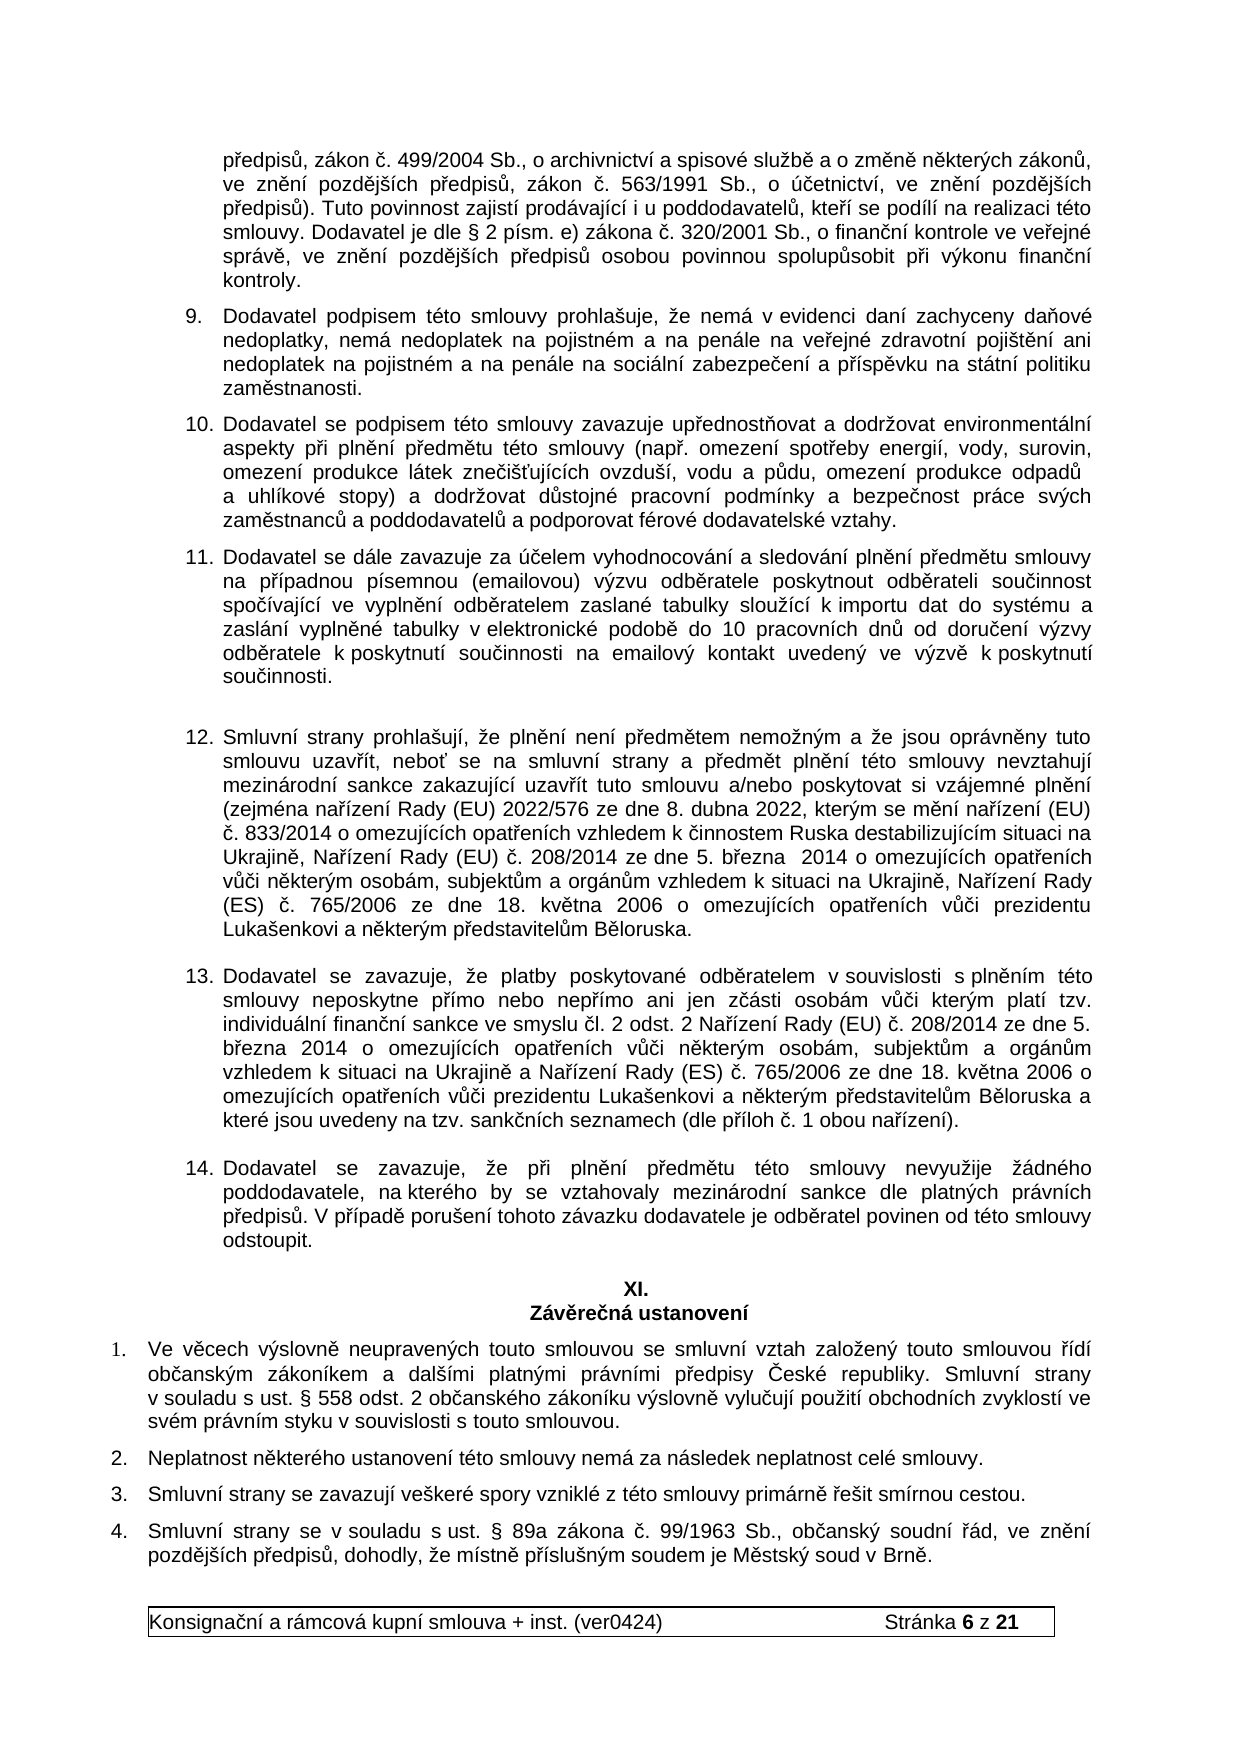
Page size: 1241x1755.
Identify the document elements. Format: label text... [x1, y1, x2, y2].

list předpisů, zákon č. 499/2004 Sb., o archivnictví a spisové službě a o změně některých zákonů, ve znění pozdějších předpisů, zákon č. 563/1991 Sb., o účetnictví, ve znění pozdějších předpisů). Tuto povinnost zajistí prodávající i u poddodavatelů, kteří se podílí na realizaci této smlouvy. Dodavatel je dle § 2 písm. e) zákona č. 320/2001 Sb., o finanční kontrole ve veřejné správě, ve znění pozdějších předpisů osobou povinnou spolupůsobit při výkonu finanční kontroly. [185, 148, 1093, 291]
list Dodavatel se dále zavazuje za účelem vyhodnocování a sledování plnění předmětu smlouvy na případnou písemnou (emailovou) výzvu odběratele poskytnout odběrateli součinnost spočívající ve vyplnění odběratelem zaslané tabulky sloužící k importu dat do systému a zaslání vyplněné tabulky v elektronické podobě do 10 pracovních dnů od doručení výzvy odběratele k poskytnutí součinnosti na emailový kontakt uvedený ve výzvě k poskytnutí součinnosti. [185, 544, 1093, 688]
text Závěrečná ustanovení [185, 1301, 1093, 1325]
list Ve věcech výslovně neupravených touto smlouvou se smluvní vztah založený touto smlouvou řídí občanským zákoníkem a dalšími platnými právními předpisy České republiky. Smluvní strany v souladu s ust. § 558 odst. 2 občanského zákoníku výslovně vylučují použití obchodních zvyklostí ve svém právním styku v souvislosti s touto smlouvou. [111, 1337, 1093, 1433]
list Dodavatel se zavazuje, že při plnění předmětu této smlouvy nevyužije žádného poddodavatele, na kterého by se vztahovaly mezinárodní sankce dle platných právních předpisů. V případě porušení tohoto závazku dodavatele je odběratel povinen od této smlouvy odstoupit. [185, 1156, 1093, 1252]
list Dodavatel se zavazuje, že platby poskytované odběratelem v souvislosti s plněním této smlouvy neposkytne přímo nebo nepřímo ani jen zčásti osobám vůči kterým platí tzv. individuální finanční sankce ve smyslu čl. 2 odst. 2 Nařízení Rady (EU) č. 208/2014 ze dne 5. března 2014 o omezujících opatřeních vůči některým osobám, subjektům a orgánům vzhledem k situaci na Ukrajině a Nařízení Rady (ES) č. 765/2006 ze dne 18. května 2006 o omezujících opatřeních vůči prezidentu Lukašenkovi a některým představitelům Běloruska a které jsou uvedeny na tzv. sankčních seznamech (dle příloh č. 1 obou nařízení). [185, 964, 1093, 1132]
list Smluvní strany se zavazují veškeré spory vzniklé z této smlouvy primárně řešit smírnou cestou. [111, 1482, 1093, 1506]
list Dodavatel se podpisem této smlouvy zavazuje upřednostňovat a dodržovat environmentální aspekty při plnění předmětu této smlouvy (např. omezení spotřeby energií, vody, surovin, omezení produkce látek znečišťujících ovzduší, vodu a půdu, omezení produkce odpadů a uhlíkové stopy) a dodržovat důstojné pracovní podmínky a bezpečnost práce svých zaměstnanců a poddodavatelů a podporovat férové dodavatelské vztahy. [185, 412, 1093, 532]
list Neplatnost některého ustanovení této smlouvy nemá za následek neplatnost celé smlouvy. [111, 1446, 1093, 1470]
text XI. [185, 1277, 1093, 1301]
list Smluvní strany se v souladu s ust. § 89a zákona č. 99/1963 Sb., občanský soudní řád, ve znění pozdějších předpisů, dohodly, že místně příslušným soudem je Městský soud v Brně. [111, 1519, 1093, 1567]
list Smluvní strany prohlašují, že plnění není předmětem nemožným a že jsou oprávněny tuto smlouvu uzavřít, neboť se na smluvní strany a předmět plnění této smlouvy nevztahují mezinárodní sankce zakazující uzavřít tuto smlouvu a/nebo poskytovat si vzájemné plnění (zejména nařízení Rady (EU) 2022/576 ze dne 8. dubna 2022, kterým se mění nařízení (EU) č. 833/2014 o omezujících opatřeních vzhledem k činnostem Ruska destabilizujícím situaci na Ukrajině, Nařízení Rady (EU) č. 208/2014 ze dne 5. března 2014 o omezujících opatřeních vůči některým osobám, subjektům a orgánům vzhledem k situaci na Ukrajině, Nařízení Rady (ES) č. 765/2006 ze dne 18. května 2006 o omezujících opatřeních vůči prezidentu Lukašenkovi a některým představitelům Běloruska. [185, 725, 1093, 940]
list Dodavatel podpisem této smlouvy prohlašuje, že nemá v evidenci daní zachyceny daňové nedoplatky, nemá nedoplatek na pojistném a na penále na veřejné zdravotní pojištění ani nedoplatek na pojistném a na penále na sociální zabezpečení a příspěvku na státní politiku zaměstnanosti. [185, 304, 1093, 400]
